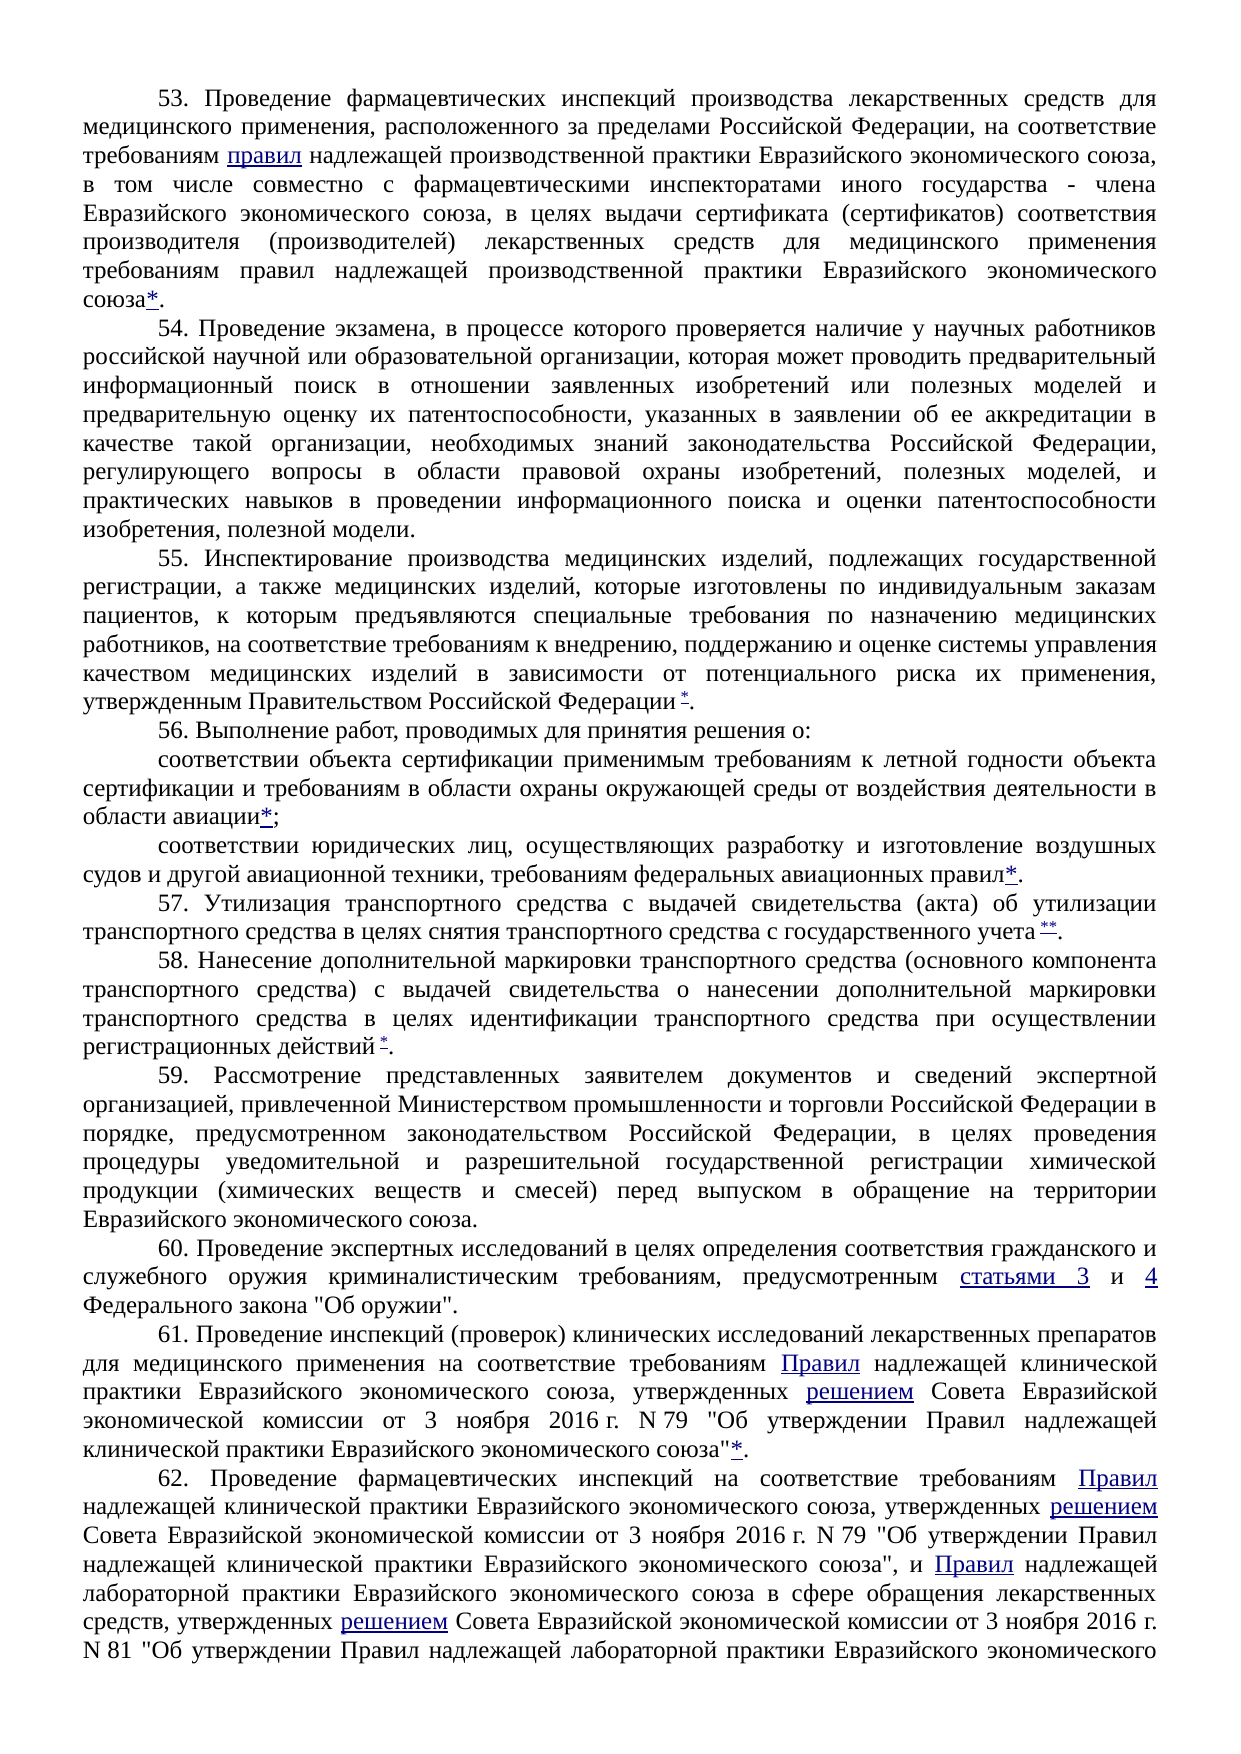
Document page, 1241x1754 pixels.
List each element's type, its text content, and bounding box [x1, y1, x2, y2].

text 53. Проведение фармацевтических инспекций производства лекарственных средств для медицинского применения, расположенного за пределами Российской Федерации, на соответствие требованиям правил надлежащей производственной практики Евразийского экономического союза, в том числе совместно с фармацевтическими инспекторатами иного государства - члена Евразийского экономического союза, в целях выдачи сертификата (сертификатов) соответствия производителя (производителей) лекарственных средств для медицинского применения требованиям правил надлежащей производственной практики Евразийского экономического союза*. [83, 83, 1157, 313]
text соответствии юридических лиц, осуществляющих разработку и изготовление воздушных судов и другой авиационной техники, требованиям федеральных авиационных правил*. [83, 830, 1157, 888]
text 57. Утилизация транспортного средства с выдачей свидетельства (акта) об утилизации транспортного средства в целях снятия транспортного средства с государственного учета **. [83, 888, 1157, 945]
text 54. Проведение экзамена, в процессе которого проверяется наличие у научных работников российской научной или образовательной организации, которая может проводить предварительный информационный поиск в отношении заявленных изобретений или полезных моделей и предварительную оценку их патентоспособности, указанных в заявлении об ее аккредитации в качестве такой организации, необходимых знаний законодательства Российской Федерации, регулирующего вопросы в области правовой охраны изобретений, полезных моделей, и практических навыков в проведении информационного поиска и оценки патентоспособности изобретения, полезной модели. [83, 313, 1157, 543]
text 56. Выполнение работ, проводимых для принятия решения о: [83, 715, 1157, 744]
text 62. Проведение фармацевтических инспекций на соответствие требованиям Правил надлежащей клинической практики Евразийского экономического союза, утвержденных решением Совета Евразийской экономической комиссии от 3 ноября 2016 г. N 79 "Об утверждении Правил надлежащей клинической практики Евразийского экономического союза", и Правил надлежащей лабораторной практики Евразийского экономического союза в сфере обращения лекарственных средств, утвержденных решением Совета Евразийской экономической комиссии от 3 ноября 2016 г. N 81 "Об утверждении Правил надлежащей лабораторной практики Евразийского экономического [83, 1463, 1157, 1664]
text 60. Проведение экспертных исследований в целях определения соответствия гражданского и служебного оружия криминалистическим требованиям, предусмотренным статьями 3 и 4 Федерального закона "Об оружии". [83, 1233, 1157, 1319]
text 58. Нанесение дополнительной маркировки транспортного средства (основного компонента транспортного средства) с выдачей свидетельства о нанесении дополнительной маркировки транспортного средства в целях идентификации транспортного средства при осуществлении регистрационных действий *. [83, 945, 1157, 1060]
text 55. Инспектирование производства медицинских изделий, подлежащих государственной регистрации, а также медицинских изделий, которые изготовлены по индивидуальным заказам пациентов, к которым предъявляются специальные требования по назначению медицинских работников, на соответствие требованиям к внедрению, поддержанию и оценке системы управления качеством медицинских изделий в зависимости от потенциального риска их применения, утвержденным Правительством Российской Федерации *. [83, 543, 1157, 715]
text 61. Проведение инспекций (проверок) клинических исследований лекарственных препаратов для медицинского применения на соответствие требованиям Правил надлежащей клинической практики Евразийского экономического союза, утвержденных решением Совета Евразийской экономической комиссии от 3 ноября 2016 г. N 79 "Об утверждении Правил надлежащей клинической практики Евразийского экономического союза"*. [83, 1319, 1157, 1463]
text 59. Рассмотрение представленных заявителем документов и сведений экспертной организацией, привлеченной Министерством промышленности и торговли Российской Федерации в порядке, предусмотренном законодательством Российской Федерации, в целях проведения процедуры уведомительной и разрешительной государственной регистрации химической продукции (химических веществ и смесей) перед выпуском в обращение на территории Евразийского экономического союза. [83, 1060, 1157, 1233]
text соответствии объекта сертификации применимым требованиям к летной годности объекта сертификации и требованиям в области охраны окружающей среды от воздействия деятельности в области авиации*; [83, 744, 1157, 830]
